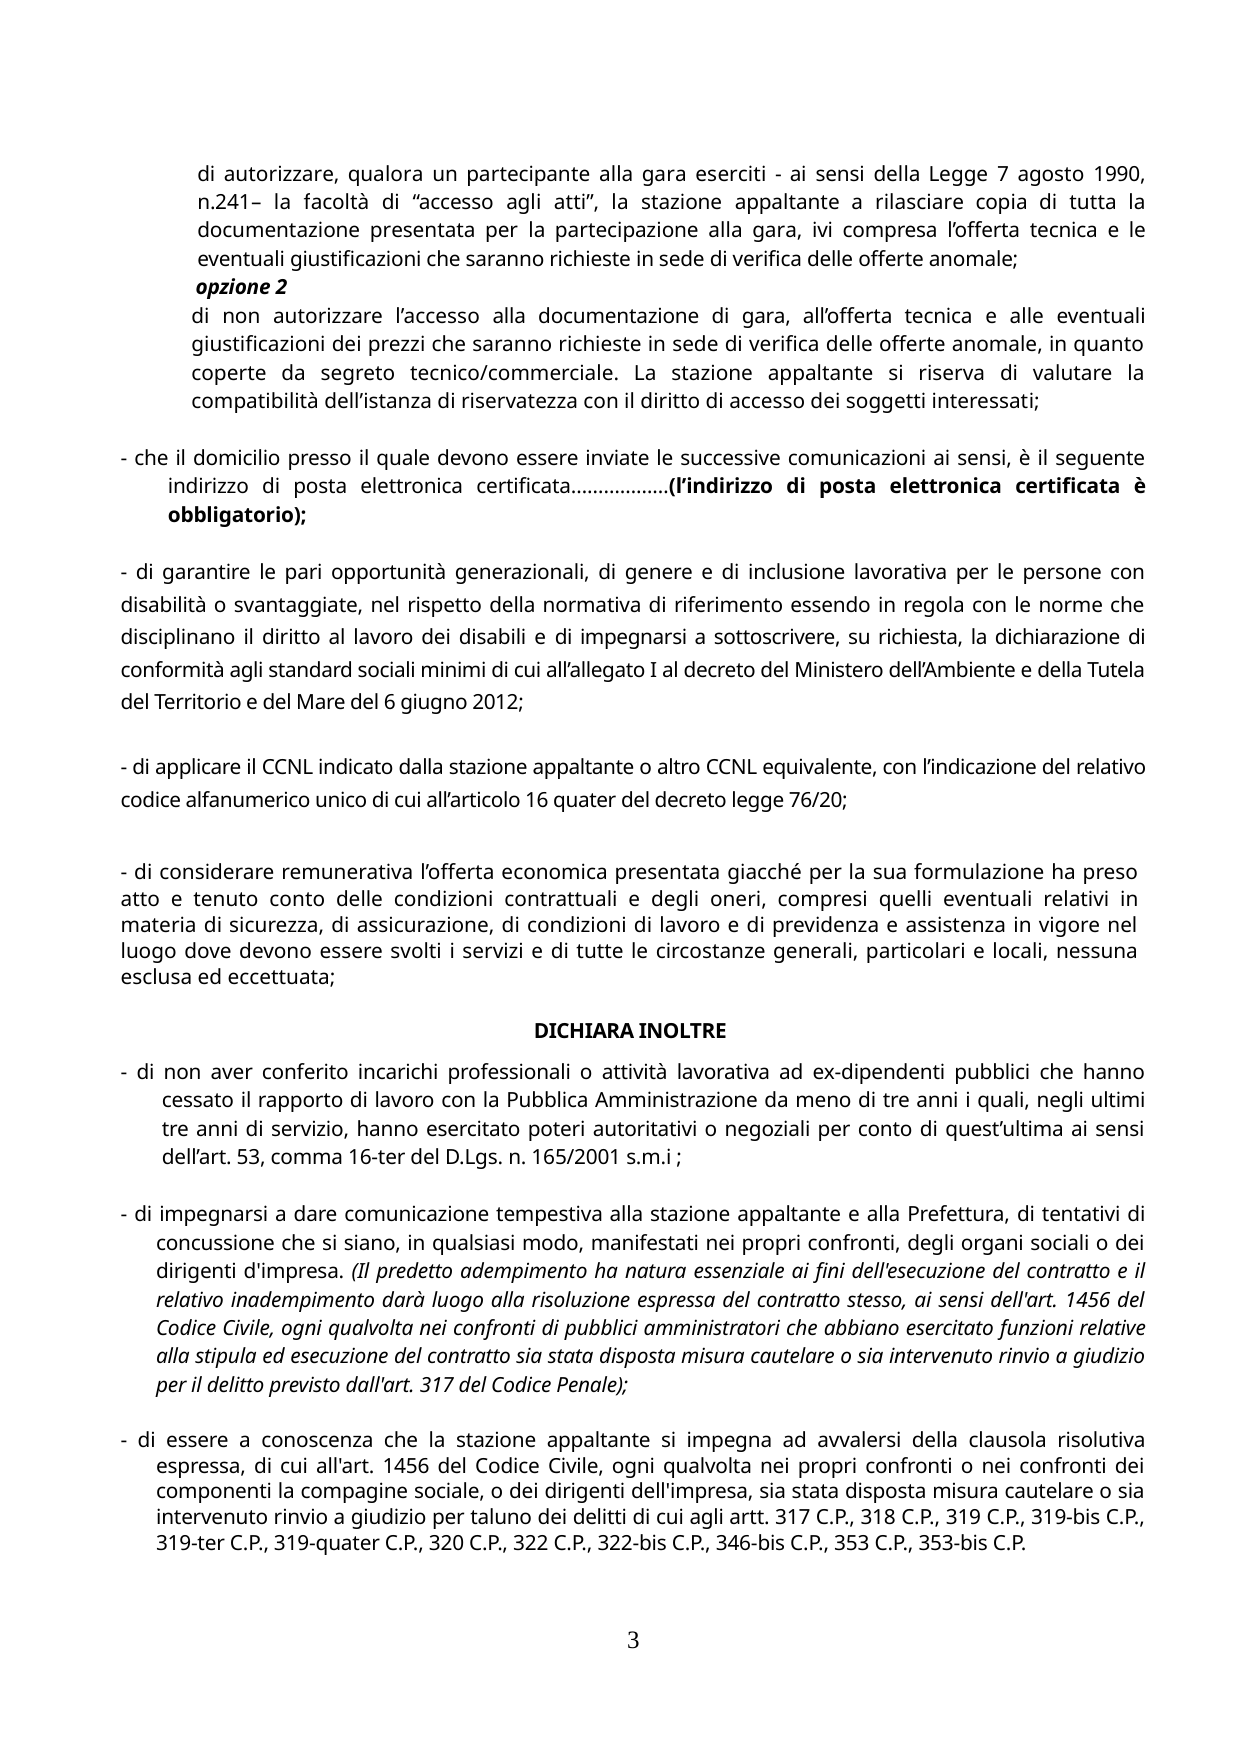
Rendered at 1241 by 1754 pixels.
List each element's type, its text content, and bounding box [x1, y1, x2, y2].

text - di essere a conoscenza che la stazione appaltante si impegna ad avvalersi della clausola risolutiva espressa, di cui all'art. 1456 del Codice Civile, ogni qualvolta nei propri confronti o nei confronti dei componenti la compagine sociale, o dei dirigenti dell'impresa, sia stata disposta misura cautelare o sia intervenuto rinvio a giudizio per taluno dei delitti di cui agli artt. 317 C.P., 318 C.P., 319 C.P., 319-bis C.P., 319-ter C.P., 319-quater C.P., 320 C.P., 322 C.P., 322-bis C.P., 346-bis C.P., 353 C.P., 353-bis C.P. [120, 1427, 1146, 1556]
text - di impegnarsi a dare comunicazione tempestiva alla stazione appaltante e alla Prefettura, di tentativi di concussione che si siano, in qualsiasi modo, manifestati nei propri confronti, degli organi sociali o dei dirigenti d'impresa. (Il predetto adempimento ha natura essenziale ai fini dell'esecuzione del contratto e il relativo inadempimento darà luogo alla risoluzione espressa del contratto stesso, ai sensi dell'art. 1456 del Codice Civile, ogni qualvolta nei confronti di pubblici amministratori che abbiano esercitato funzioni relative alla stipula ed esecuzione del contratto sia stata disposta misura cautelare o sia intervenuto rinvio a giudizio per il delitto previsto dall'art. 317 del Codice Penale); [120, 1199, 1146, 1398]
text di non autorizzare l’accesso alla documentazione di gara, all’offerta tecnica e alle eventuali giustificazioni dei prezzi che saranno richieste in sede di verifica delle offerte anomale, in quanto coperte da segreto tecnico/commerciale. La stazione appaltante si riserva di valutare la compatibilità dell’istanza di riservatezza con il diritto di accesso dei soggetti interessati; [150, 301, 1146, 414]
text - di garantire le pari opportunità generazionali, di genere e di inclusione lavorativa per le persone con disabilità o svantaggiate, nel rispetto della normativa di riferimento essendo in regola con le norme che disciplinano il diritto al lavoro dei disabili e di impegnarsi a sottoscrivere, su richiesta, la dichiarazione di conformità agli standard sociali minimi di cui all’allegato I al decreto del Ministero dell’Ambiente e della Tutela del Territorio e del Mare del 6 giugno 2012; [120, 557, 1146, 716]
text - di non aver conferito incarichi professionali o attività lavorativa ad ex-dipendenti pubblici che hanno cessato il rapporto di lavoro con la Pubblica Amministrazione da meno di tre anni i quali, negli ultimi tre anni di servizio, hanno esercitato poteri autoritativi o negoziali per conto di quest’ultima ai sensi dell’art. 53, comma 16-ter del D.Lgs. n. 165/2001 s.m.i ; [120, 1057, 1146, 1171]
text - che il domicilio presso il quale devono essere inviate le successive comunicazioni ai sensi, è il seguente indirizzo di posta elettronica certificata………………(l’indirizzo di posta elettronica certificata è obbligatorio); [120, 443, 1146, 528]
text - di considerare remunerativa l’offerta economica presentata giacché per la sua formulazione ha preso atto e tenuto conto delle condizioni contrattuali e degli oneri, compresi quelli eventuali relativi in materia di sicurezza, di assicurazione, di condizioni di lavoro e di previdenza e assistenza in vigore nel luogo dove devono essere svolti i servizi e di tutte le circostanze generali, particolari e locali, nessuna esclusa ed eccettuata; [120, 859, 1140, 990]
text di autorizzare, qualora un partecipante alla gara eserciti - ai sensi della Legge 7 agosto 1990, n.241– la facoltà di “accesso agli atti”, la stazione appaltante a rilasciare copia di tutta la documentazione presentata per la partecipazione alla gara, ivi compresa l’offerta tecnica e le eventuali giustificazioni che saranno richieste in sede di verifica delle offerte anomale; [197, 159, 1146, 272]
text DICHIARA INOLTRE [120, 1016, 1140, 1045]
text opzione 2 [120, 272, 1146, 301]
text - di applicare il CCNL indicato dalla stazione appaltante o altro CCNL equivalente, con l’indicazione del relativo codice alfanumerico unico di cui all’articolo 16 quater del decreto legge 76/20; [120, 752, 1146, 813]
